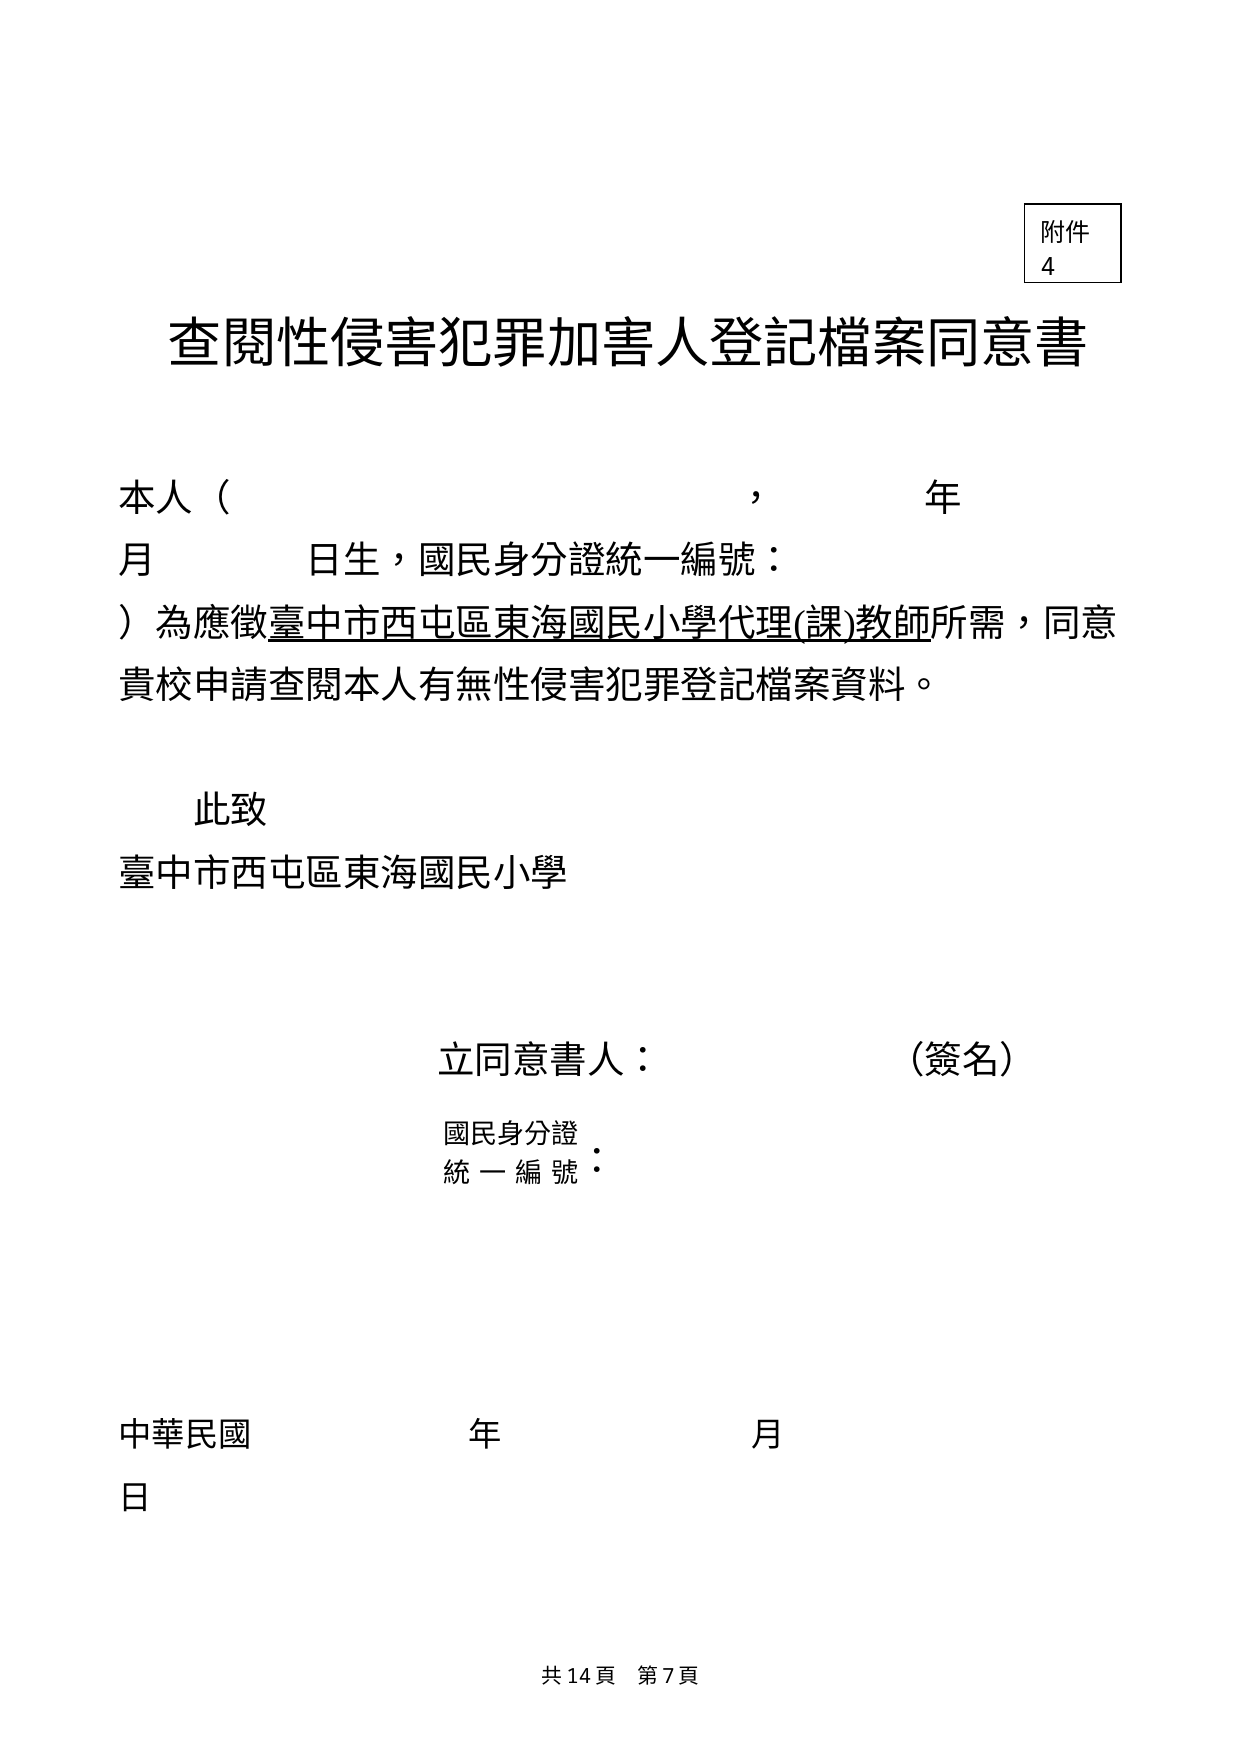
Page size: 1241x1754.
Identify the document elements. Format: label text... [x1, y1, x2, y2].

text 此致 [118, 766, 1122, 828]
text 立同意書人： （簽名） [118, 1016, 1122, 1078]
text 本人（ ， 年 月 日生，國民身分證統一編號： ）為應徵臺中市西屯區東海國民小學代理(課)教師所需，同意貴校申請查閱本人有無性侵害犯罪登記檔案資料。 [118, 453, 1122, 703]
text 中華民國 年 月 日 [118, 1391, 1122, 1516]
text 國民身分證統一編號： [118, 1078, 1122, 1203]
text 臺中市西屯區東海國民小學 [118, 828, 1122, 891]
text 查閱性侵害犯罪加害人登記檔案同意書 [118, 266, 1138, 391]
text 附件4 [1040, 212, 1106, 274]
